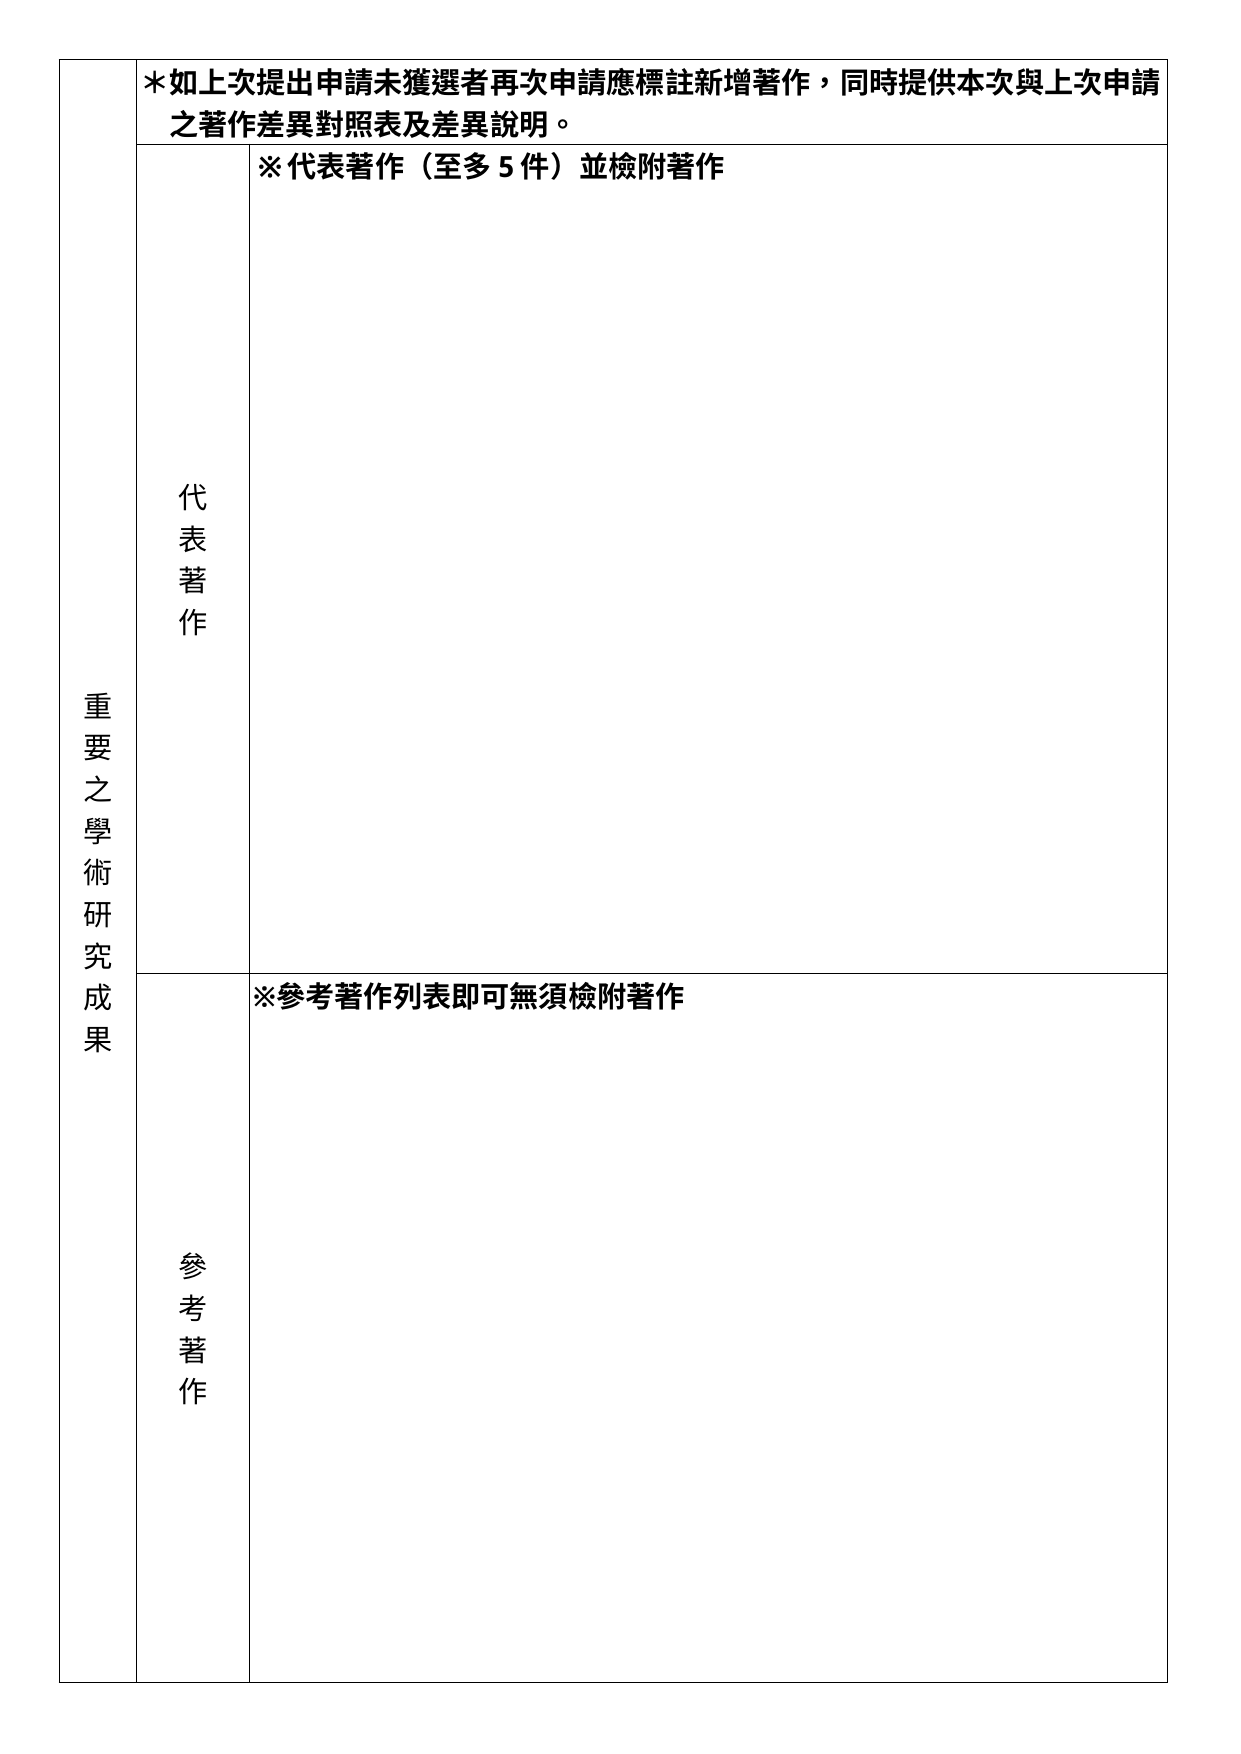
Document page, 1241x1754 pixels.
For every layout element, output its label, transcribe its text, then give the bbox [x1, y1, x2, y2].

table_cell 代 表 著 作 [137, 145, 249, 973]
table_cell ※代表著作（至多5件）並檢附著作 [250, 145, 1167, 973]
table_cell 重 要 之 學 術 研 究 成 果 [60, 60, 136, 1682]
table_cell 參 考 著 作 [137, 974, 249, 1682]
table_cell ＊如上次提出申請未獲選者再次申請應標註新增著作，同時提供本次與上次申請之著作差異對照表及差異說明。 [137, 60, 1167, 143]
table_cell ※參考著作列表即可無須檢附著作 [250, 974, 1167, 1682]
